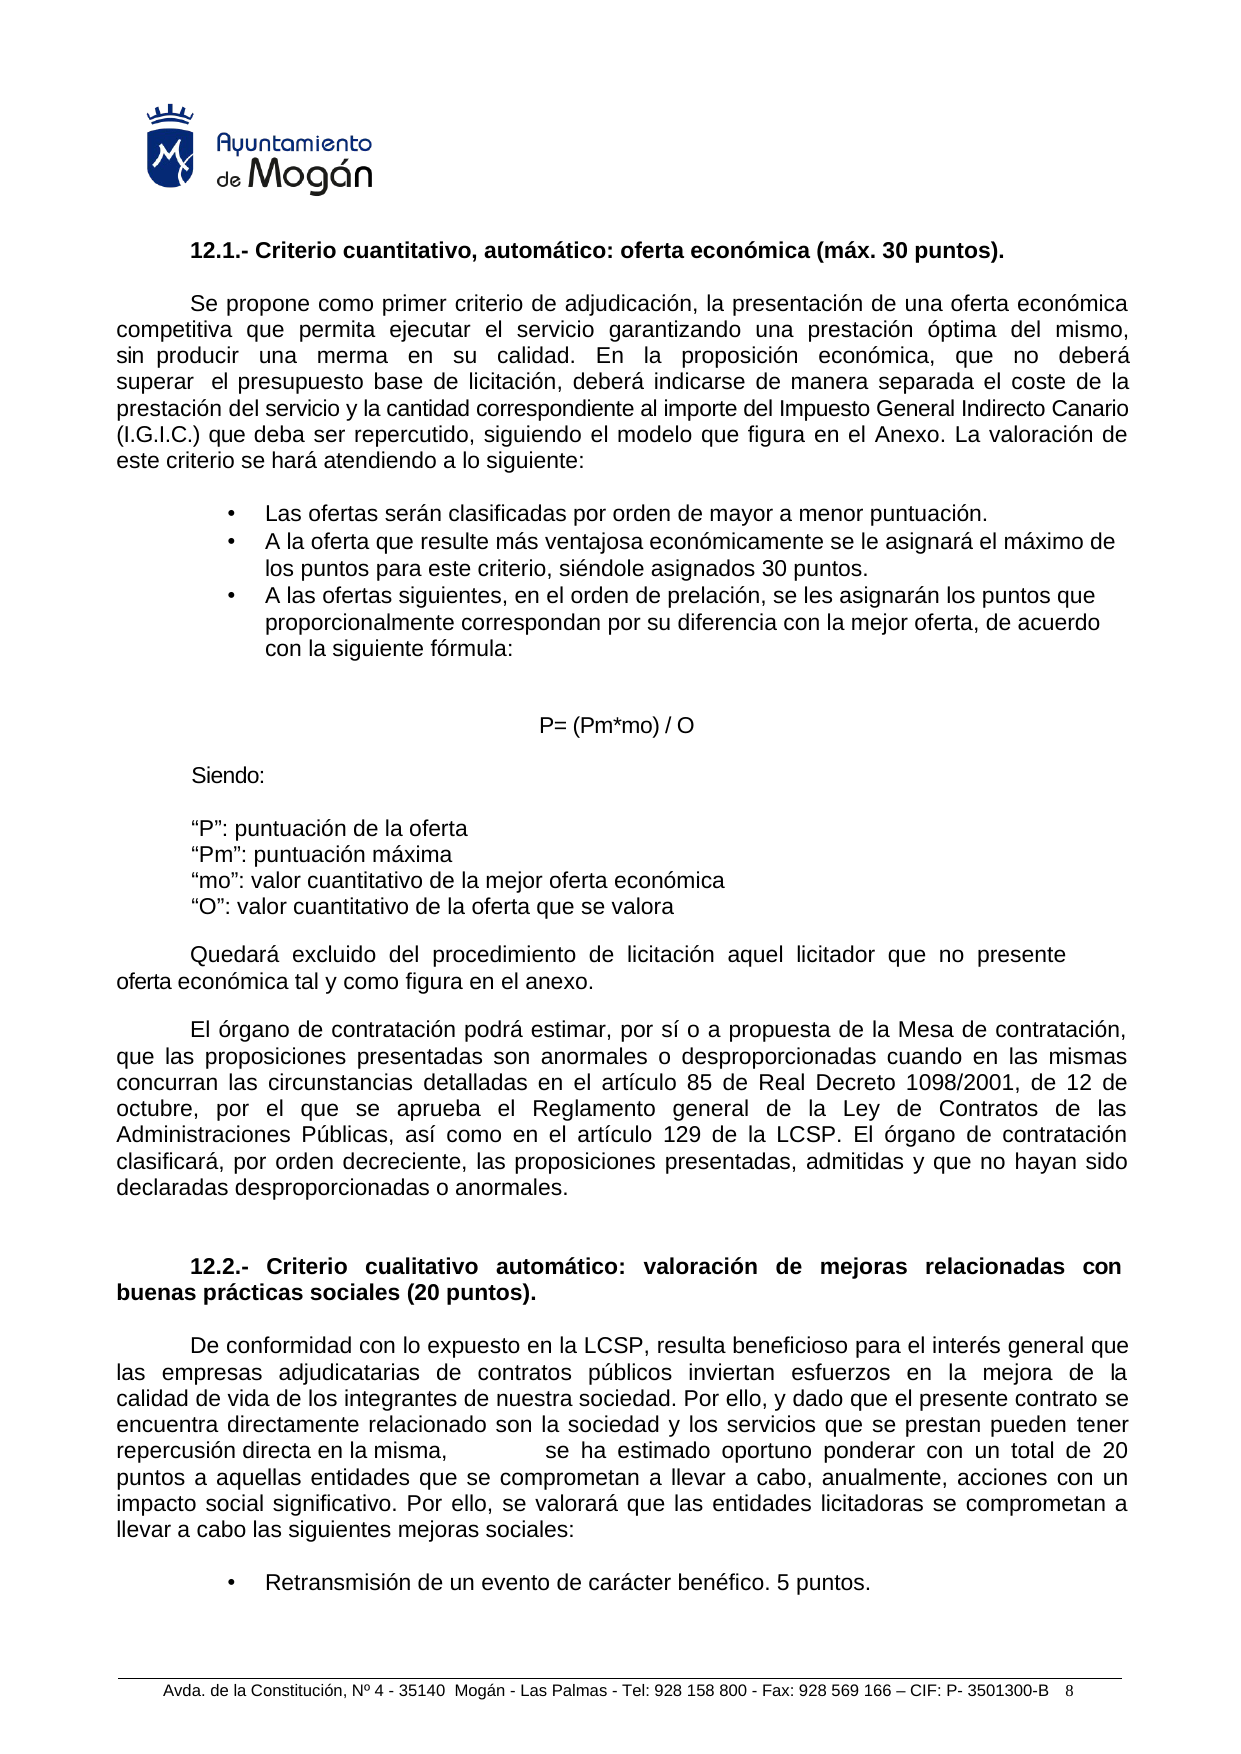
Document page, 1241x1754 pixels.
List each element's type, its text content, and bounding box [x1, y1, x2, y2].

list A la oferta que resulte más ventajosa económicamente se le asignará el máximo de [227, 527, 1188, 556]
text “P”: puntuación de la oferta [191, 816, 1188, 842]
list Las ofertas serán clasificadas por orden de mayor a menor puntuación. [227, 499, 1188, 527]
text proporcionalmente correspondan por su diferencia con la mejor oferta, de acuerdo con la siguiente fórmula: [265, 609, 1129, 662]
text “mo”: valor cuantitativo de la mejor oferta económica “O”: valor cuantitativo de la oferta que se valora [191, 867, 1128, 919]
text Avda. de la Constitución, Nº 4 - 35140 Mogán - Las Palmas - Tel: 928 158 800 - Fax: 928 569 166 – CIF: P- 3501300-B 8 [163, 1682, 1188, 1701]
text P= (Pm*mo) / O [539, 713, 1188, 738]
picture [132, 82, 388, 214]
text 12.1.- Criterio cuantitativo, automático: oferta económica (máx. 30 puntos). [190, 238, 1188, 263]
text Se propone como primer criterio de adjudicación, la presentación de una oferta económica competitiva que permita ejecutar el servicio garantizando una prestación óptima del mismo, sin producir una merma en su calidad. En la proposición económica, que no deberá superar el presupuesto base de licitación, deberá indicarse de manera separada el coste de la prestación del servicio y la cantidad correspondiente al importe del Impuesto General Indirecto Canario (I.G.I.C.) que deba ser repercutido, siguiendo el modelo que figura en el Anexo. La valoración de este criterio se hará atendiendo a lo siguiente: [116, 290, 1129, 474]
list A las ofertas siguientes, en el orden de prelación, se les asignarán los puntos que [227, 581, 1188, 609]
text 12.2.- Criterio cualitativo automático: valoración de mejoras relacionadas con buenas prácticas sociales (20 puntos). [116, 1254, 1129, 1306]
text los puntos para este criterio, siéndole asignados 30 puntos. [265, 556, 1188, 581]
text “Pm”: puntuación máxima [191, 842, 1188, 867]
text Siendo: [191, 763, 1188, 789]
text Quedará excluido del procedimiento de licitación aquel licitador que no presente oferta económica tal y como figura en el anexo. [116, 942, 1128, 994]
text De conformidad con lo expuesto en la LCSP, resulta beneficioso para el interés general que las empresas adjudicatarias de contratos públicos inviertan esfuerzos en la mejora de la calidad de vida de los integrantes de nuestra sociedad. Por ello, y dado que el presente contrato se encuentra directamente relacionado son la sociedad y los servicios que se prestan pueden tener repercusión directa en la misma, se ha estimado oportuno ponderar con un total de 20 puntos a aquellas entidades que se comprometan a llevar a cabo, anualmente, acciones con un impacto social significativo. Por ello, se valorará que las entidades licitadoras se comprometan a llevar a cabo las siguientes mejoras sociales: [116, 1333, 1129, 1543]
text El órgano de contratación podrá estimar, por sí o a propuesta de la Mesa de contratación, que las proposiciones presentadas son anormales o desproporcionadas cuando en las mismas concurran las circunstancias detalladas en el artículo 85 de Real Decreto 1098/2001, de 12 de octubre, por el que se aprueba el Reglamento general de la Ley de Contratos de las Administraciones Públicas, así como en el artículo 129 de la LCSP. El órgano de contratación clasificará, por orden decreciente, las proposiciones presentadas, admitidas y que no hayan sido declaradas desproporcionadas o anormales. [116, 1017, 1128, 1201]
list Retransmisión de un evento de carácter benéfico. 5 puntos. [227, 1568, 1188, 1596]
